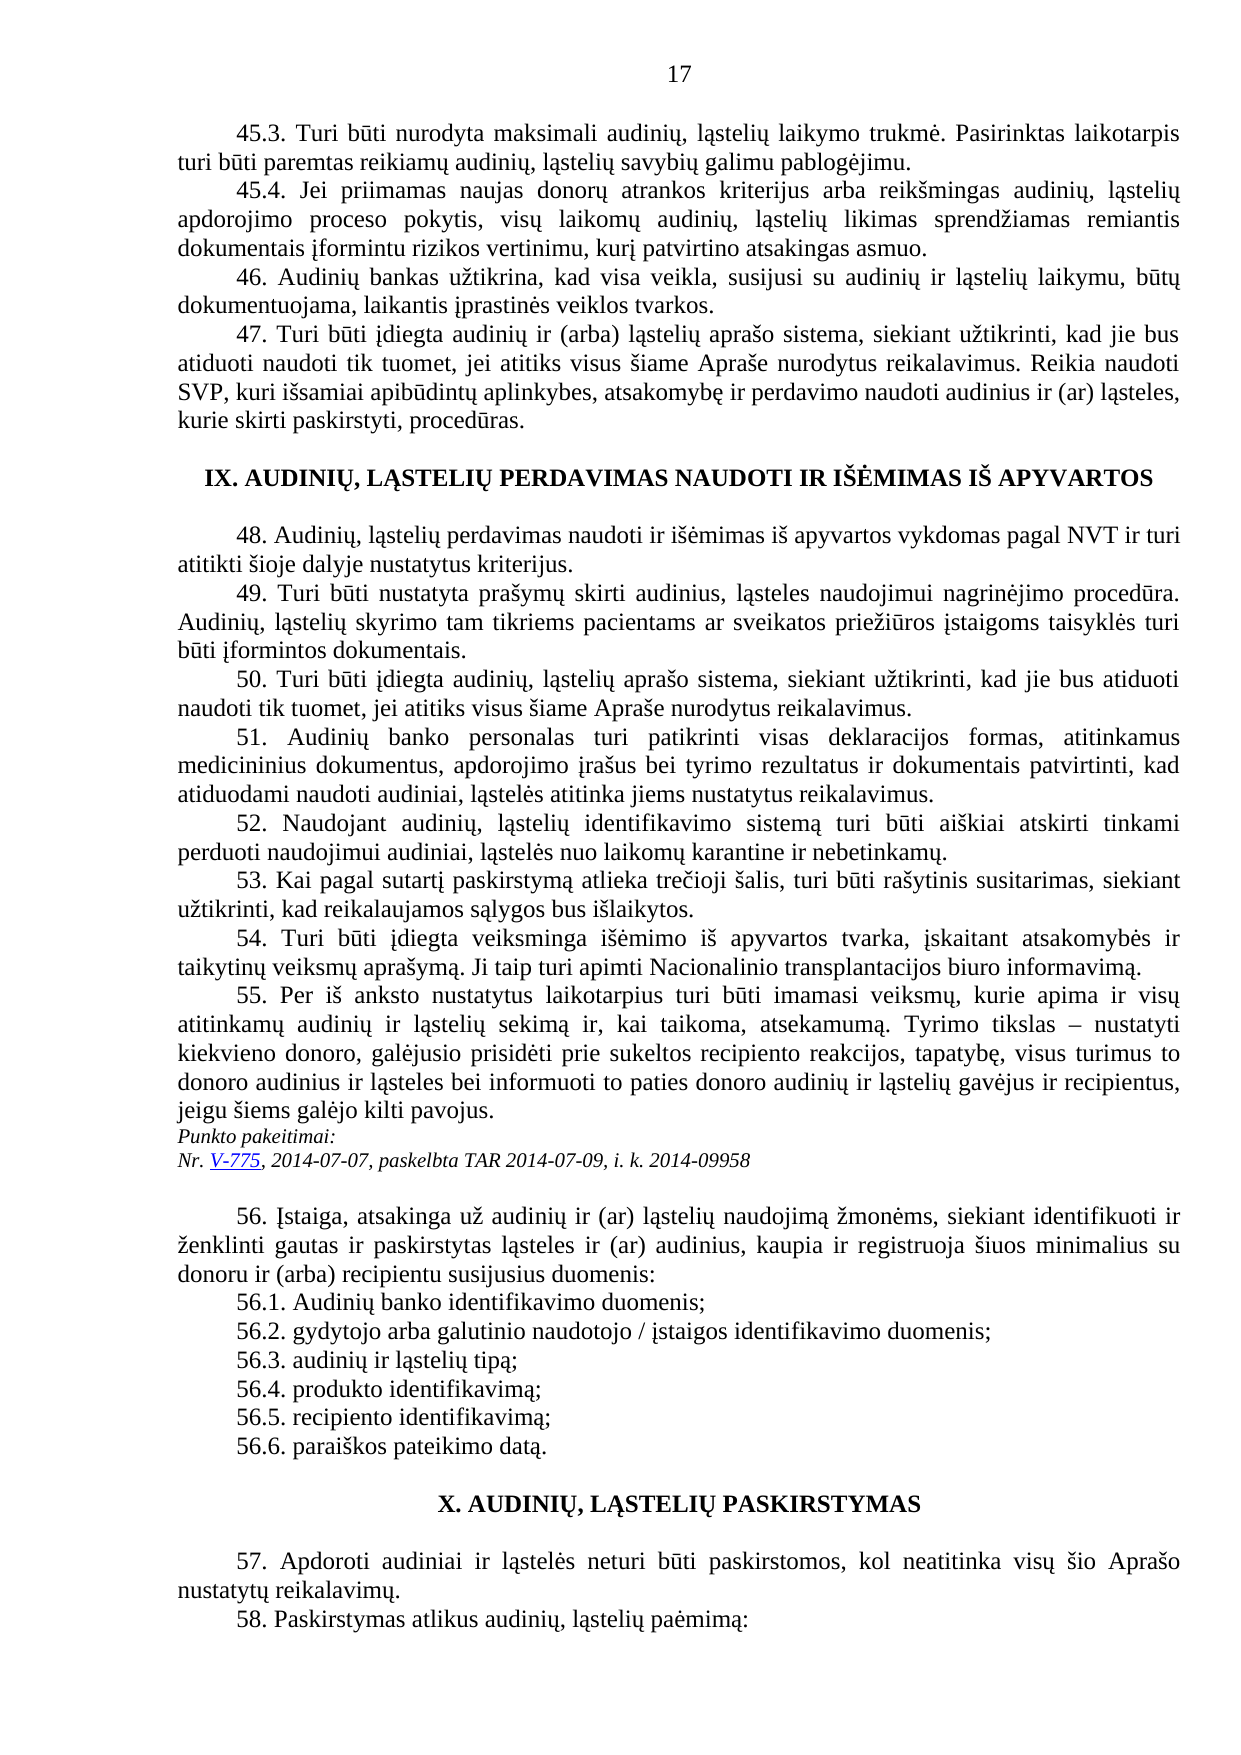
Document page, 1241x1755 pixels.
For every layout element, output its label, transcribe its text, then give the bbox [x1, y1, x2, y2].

text 56.2. gydytojo arba galutinio naudotojo / įstaigos identifikavimo duomenis; [177, 1316, 1181, 1345]
text 56. Įstaiga, atsakinga už audinių ir (ar) ląstelių naudojimą žmonėms, siekiant identifikuoti ir ženklinti gautas ir paskirstytas ląsteles ir (ar) audinius, kaupia ir registruoja šiuos minimalius su donoru ir (arba) recipientu susijusius duomenis: [177, 1201, 1181, 1287]
text 55. Per iš anksto nustatytus laikotarpius turi būti imamasi veiksmų, kurie apima ir visų atitinkamų audinių ir ląstelių sekimą ir, kai taikoma, atsekamumą. Tyrimo tikslas – nustatyti kiekvieno donoro, galėjusio prisidėti prie sukeltos recipiento reakcijos, tapatybę, visus turimus to donoro audinius ir ląsteles bei informuoti to paties donoro audinių ir ląstelių gavėjus ir recipientus, jeigu šiems galėjo kilti pavojus. [177, 981, 1181, 1124]
text 57. Apdoroti audiniai ir ląstelės neturi būti paskirstomos, kol neatitinka visų šio Aprašo nustatytų reikalavimų. [177, 1546, 1181, 1604]
text 47. Turi būti įdiegta audinių ir (arba) ląstelių aprašo sistema, siekiant užtikrinti, kad jie bus atiduoti naudoti tik tuomet, jei atitiks visus šiame Apraše nurodytus reikalavimus. Reikia naudoti SVP, kuri išsamiai apibūdintų aplinkybes, atsakomybę ir perdavimo naudoti audinius ir (ar) ląsteles, kurie skirti paskirstyti, procedūras. [177, 319, 1181, 434]
text 49. Turi būti nustatyta prašymų skirti audinius, ląsteles naudojimui nagrinėjimo procedūra. Audinių, ląstelių skyrimo tam tikriems pacientams ar sveikatos priežiūros įstaigoms taisyklės turi būti įformintos dokumentais. [177, 578, 1181, 664]
text 48. Audinių, ląstelių perdavimas naudoti ir išėmimas iš apyvartos vykdomas pagal NVT ir turi atitikti šioje dalyje nustatytus kriterijus. [177, 521, 1181, 578]
text Nr. V-775, 2014-07-07, paskelbta TAR 2014-07-09, i. k. 2014-09958 [177, 1148, 1181, 1172]
text 52. Naudojant audinių, ląstelių identifikavimo sistemą turi būti aiškiai atskirti tinkami perduoti naudojimui audiniai, ląstelės nuo laikomų karantine ir nebetinkamų. [177, 808, 1181, 866]
text 58. Paskirstymas atlikus audinių, ląstelių paėmimą: [177, 1604, 1181, 1632]
text 46. Audinių bankas užtikrina, kad visa veikla, susijusi su audinių ir ląstelių laikymu, būtų dokumentuojama, laikantis įprastinės veiklos tvarkos. [177, 262, 1181, 319]
text 54. Turi būti įdiegta veiksminga išėmimo iš apyvartos tvarka, įskaitant atsakomybės ir taikytinų veiksmų aprašymą. Ji taip turi apimti Nacionalinio transplantacijos biuro informavimą. [177, 923, 1181, 981]
text 53. Kai pagal sutartį paskirstymą atlieka trečioji šalis, turi būti rašytinis susitarimas, siekiant užtikrinti, kad reikalaujamos sąlygos bus išlaikytos. [177, 866, 1181, 923]
text 50. Turi būti įdiegta audinių, ląstelių aprašo sistema, siekiant užtikrinti, kad jie bus atiduoti naudoti tik tuomet, jei atitiks visus šiame Apraše nurodytus reikalavimus. [177, 664, 1181, 722]
text 56.1. Audinių banko identifikavimo duomenis; [177, 1287, 1181, 1316]
text Punkto pakeitimai: [177, 1124, 1181, 1148]
text 45.4. Jei priimamas naujas donorų atrankos kriterijus arba reikšmingas audinių, ląstelių apdorojimo proceso pokytis, visų laikomų audinių, ląstelių likimas sprendžiamas remiantis dokumentais įformintu rizikos vertinimu, kurį patvirtino atsakingas asmuo. [177, 176, 1181, 262]
text 56.4. produkto identifikavimą; [177, 1374, 1181, 1402]
text 56.3. audinių ir ląstelių tipą; [177, 1345, 1181, 1374]
text 56.6. paraiškos pateikimo datą. [177, 1431, 1181, 1460]
text 56.5. recipiento identifikavimą; [177, 1402, 1181, 1431]
text IX. AUDINIŲ, LĄSTELIŲ PERDAVIMAS NAUDOTI IR IŠĖMIMAS IŠ APYVARTOS [177, 463, 1181, 492]
text X. AUDINIŲ, LĄSTELIŲ PASKIRSTYMAS [177, 1489, 1181, 1517]
text 45.3. Turi būti nurodyta maksimali audinių, ląstelių laikymo trukmė. Pasirinktas laikotarpis turi būti paremtas reikiamų audinių, ląstelių savybių galimu pablogėjimu. [177, 118, 1181, 176]
text 51. Audinių banko personalas turi patikrinti visas deklaracijos formas, atitinkamus medicininius dokumentus, apdorojimo įrašus bei tyrimo rezultatus ir dokumentais patvirtinti, kad atiduodami naudoti audiniai, ląstelės atitinka jiems nustatytus reikalavimus. [177, 722, 1181, 808]
